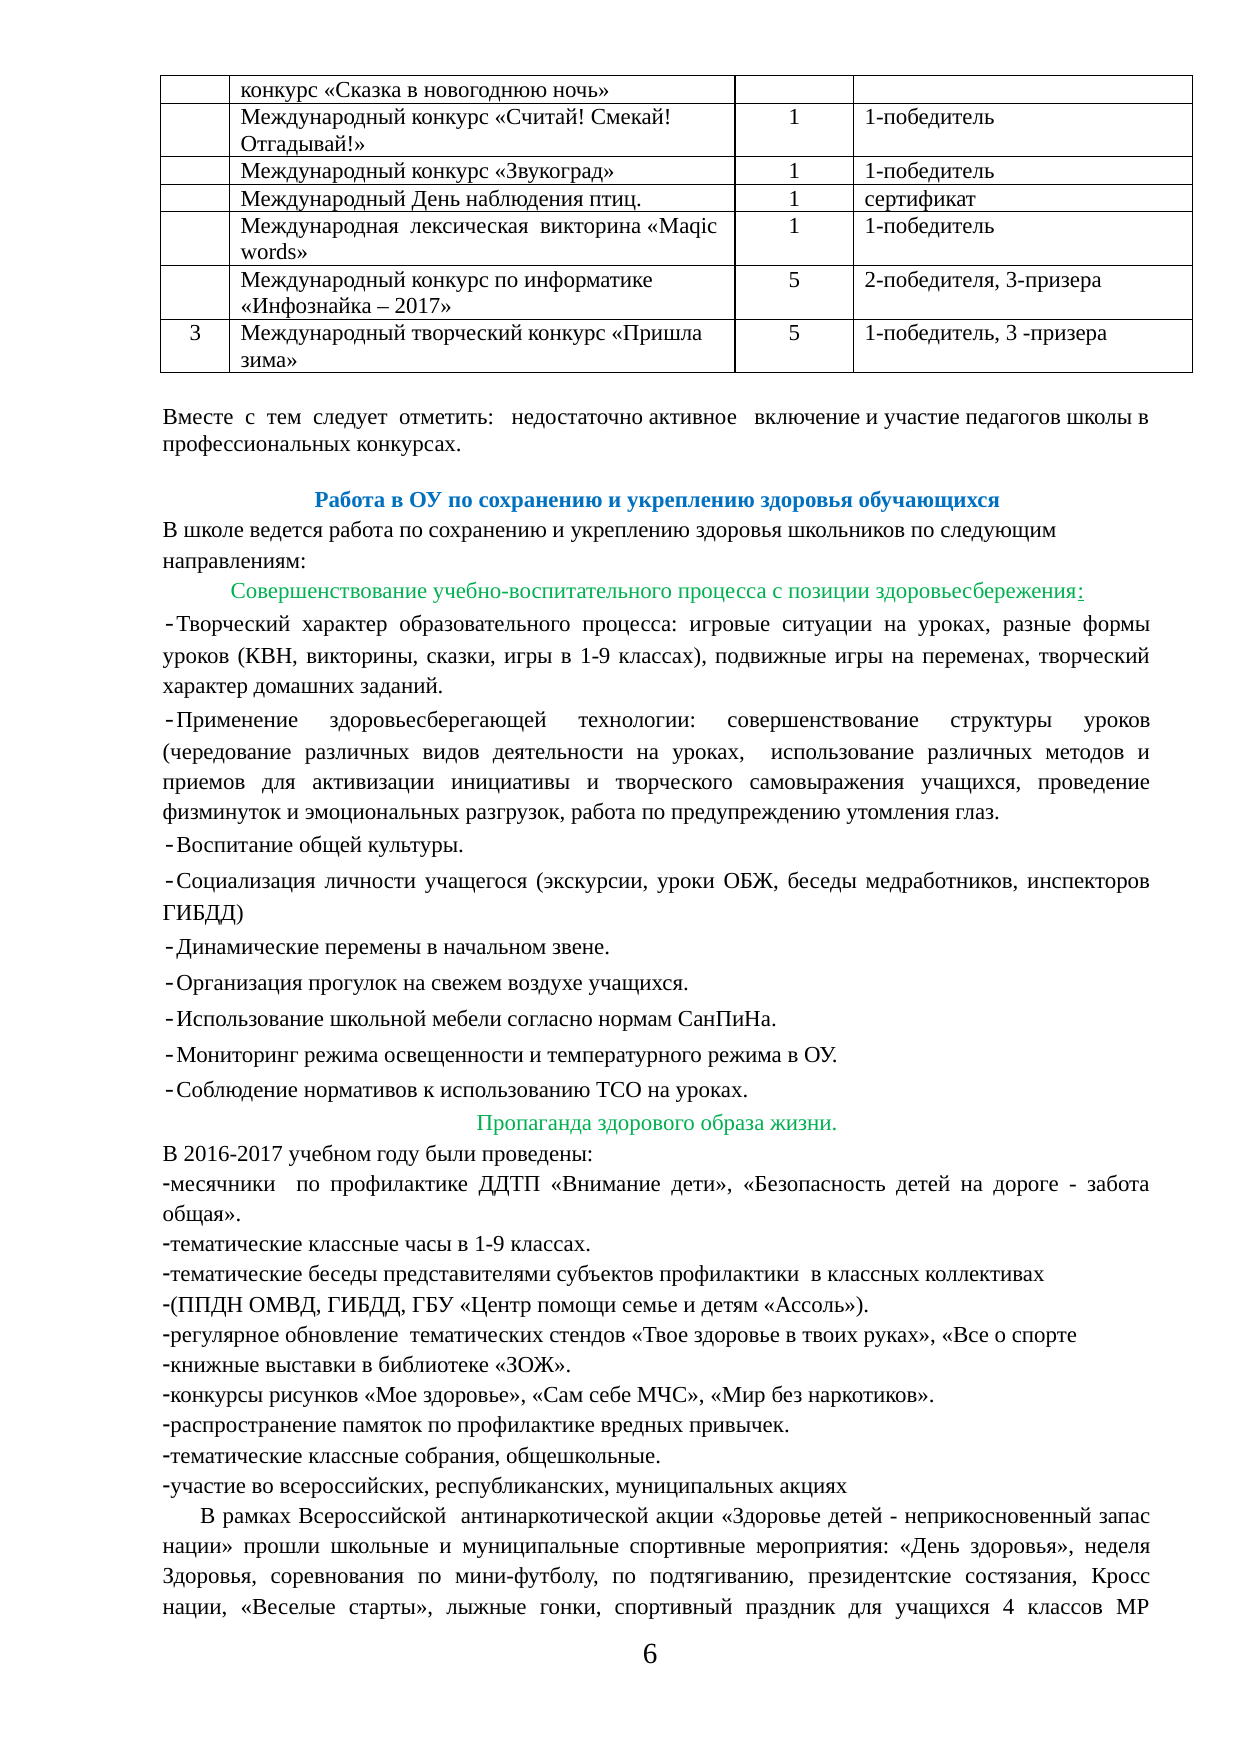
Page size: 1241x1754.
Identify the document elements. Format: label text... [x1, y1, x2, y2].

table_cell 3 [161, 320, 229, 372]
list Мониторинг режима освещенности и температурного режима в ОУ. [162, 1037, 1152, 1069]
list (ППДН ОМВД, ГИБДД, ГБУ «Центр помощи семье и детям «Ассоль»). [162, 1291, 1152, 1317]
table_cell [854, 76, 1192, 102]
list Творческий характер образовательного процесса: игровые ситуации на уроках, разные формы уроков (КВН, викторины, сказки, игры в 1-9 классах), подвижные игры на переменах, творческий характер домашних заданий. [162, 607, 1152, 699]
table_cell [161, 76, 229, 102]
table_cell Международный конкурс «Считай! Смекай! Отгадывай!» [230, 104, 734, 156]
text Пропаганда здорового образа жизни. [162, 1109, 1152, 1136]
table_cell сертификат [854, 185, 1192, 211]
table_cell 1-победитель, 3 -призера [854, 320, 1192, 372]
table_cell конкурс «Сказка в новогоднюю ночь» [230, 76, 734, 102]
table_cell 5 [736, 320, 853, 372]
table_cell 1 [736, 104, 853, 156]
table_cell [161, 157, 229, 183]
list Воспитание общей культуры. [162, 828, 1152, 860]
list Динамические перемены в начальном звене. [162, 930, 1152, 961]
list месячники по профилактике ДДТП «Внимание дети», «Безопасность детей на дороге - забота общая». [162, 1170, 1152, 1226]
table_cell 1 [736, 185, 853, 211]
text Совершенствование учебно-воспитательного процесса с позиции здоровьесбережения: [162, 577, 1152, 603]
text В школе ведется работа по сохранению и укреплению здоровья школьников по следующим направлениям: [162, 517, 1152, 573]
list Социализация личности учащегося (экскурсии, уроки ОБЖ, беседы медработников, инспекторов ГИБДД) [162, 864, 1152, 926]
text В рамках Всероссийской антинаркотической акции «Здоровье детей - неприкосновенный запас нации» прошли школьные и муниципальные спортивные мероприятия: «День здоровья», неделя Здоровья, соревнования по мини-футболу, по подтягиванию, президентские состязания, Кросс нации, «Веселые старты», лыжные гонки, спортивный праздник для учащихся 4 классов МР [162, 1502, 1152, 1619]
table_cell Международный творческий конкурс «Пришла зима» [230, 320, 734, 372]
table_cell [736, 76, 853, 102]
list участие во всероссийских, республиканских, муниципальных акциях [162, 1472, 1152, 1498]
table_cell Международная лексическая викторина «Maqic words» [230, 212, 734, 265]
list тематические классные часы в 1-9 классах. [162, 1230, 1152, 1257]
text Вместе с тем следует отметить: недостаточно активное включение и участие педагогов школы в профессиональных конкурсах. [162, 403, 1152, 456]
table_cell Международный День наблюдения птиц. [230, 185, 734, 211]
table_cell 2-победителя, 3-призера [854, 266, 1192, 318]
text В 2016-2017 учебном году были проведены: [162, 1139, 1152, 1166]
list Соблюдение нормативов к использованию ТСО на уроках. [162, 1073, 1152, 1105]
table_cell 1-победитель [854, 157, 1192, 183]
list книжные выставки в библиотеке «ЗОЖ». [162, 1351, 1152, 1377]
list регулярное обновление тематических стендов «Твое здоровье в твоих руках», «Все о спорте [162, 1321, 1152, 1347]
table_cell [161, 212, 229, 265]
table_cell 1 [736, 157, 853, 183]
list Использование школьной мебели согласно нормам СанПиНа. [162, 1002, 1152, 1033]
table_cell Международный конкурс «Звукоград» [230, 157, 734, 183]
list тематические беседы представителями субъектов профилактики в классных коллективах [162, 1260, 1152, 1287]
table_cell [161, 185, 229, 211]
list распространение памяток по профилактике вредных привычек. [162, 1411, 1152, 1438]
list тематические классные собрания, общешкольные. [162, 1442, 1152, 1468]
text Работа в ОУ по сохранению и укреплению здоровья обучающихся [162, 486, 1152, 513]
list Организация прогулок на свежем воздухе учащихся. [162, 966, 1152, 997]
table_cell 1-победитель [854, 104, 1192, 156]
table_cell 1-победитель [854, 212, 1192, 265]
table_cell [161, 266, 229, 318]
list конкурсы рисунков «Мое здоровье», «Сам себе МЧС», «Мир без наркотиков». [162, 1381, 1152, 1408]
table_cell [161, 104, 229, 156]
table_cell Международный конкурс по информатике «Инфознайка – 2017» [230, 266, 734, 318]
table_cell 5 [736, 266, 853, 318]
list Применение здоровьесберегающей технологии: совершенствование структуры уроков (чередование различных видов деятельности на уроках, использование различных методов и приемов для активизации инициативы и творческого самовыражения учащихся, проведение физминуток и эмоциональных разгрузок, работа по предупреждению утомления глаз. [162, 703, 1152, 824]
table_cell 1 [736, 212, 853, 265]
